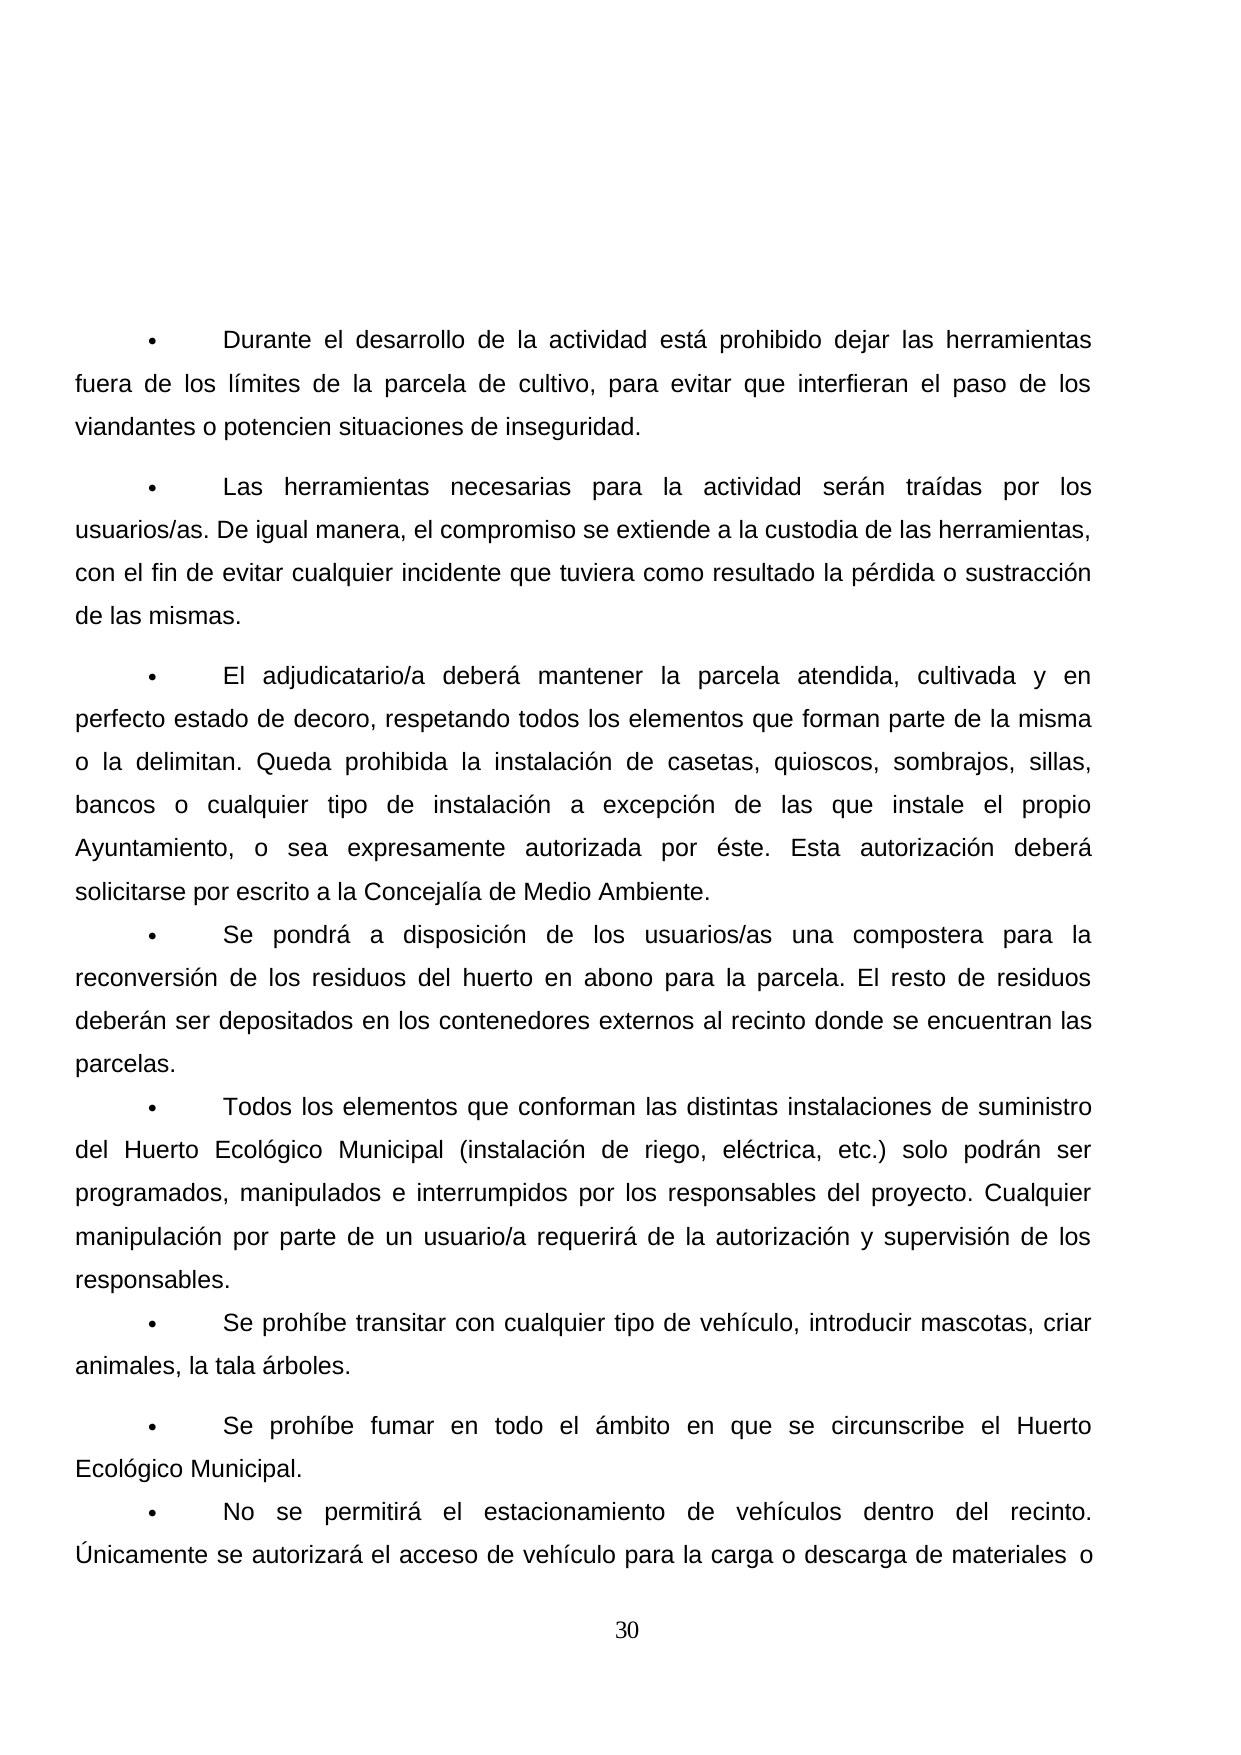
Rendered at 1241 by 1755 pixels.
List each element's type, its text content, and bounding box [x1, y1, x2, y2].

list Se pondrá a disposición de los usuarios/as una compostera para la reconversión de los residuos del huerto en abono para la parcela. El resto de residuos deberán ser depositados en los contenedores externos al recinto donde se encuentran las parcelas. [75, 920, 1093, 1078]
list Las herramientas necesarias para la actividad serán traídas por los usuarios/as. De igual manera, el compromiso se extiende a la custodia de las herramientas, con el fin de evitar cualquier incidente que tuviera como resultado la pérdida o sustracción de las mismas. [75, 472, 1093, 630]
list Durante el desarrollo de la actividad está prohibido dejar las herramientas fuera de los límites de la parcela de cultivo, para evitar que interfieran el paso de los viandantes o potencien situaciones de inseguridad. [75, 326, 1093, 441]
list No se permitirá el estacionamiento de vehículos dentro del recinto. Únicamente se autorizará el acceso de vehículo para la carga o descarga de materiales o [75, 1497, 1093, 1569]
list Todos los elementos que conforman las distintas instalaciones de suministro del Huerto Ecológico Municipal (instalación de riego, eléctrica, etc.) solo podrán ser programados, manipulados e interrumpidos por los responsables del proyecto. Cualquier manipulación por parte de un usuario/a requerirá de la autorización y supervisión de los responsables. [75, 1092, 1093, 1293]
list El adjudicatario/a deberá mantener la parcela atendida, cultivada y en perfecto estado de decoro, respetando todos los elementos que forman parte de la misma o la delimitan. Queda prohibida la instalación de casetas, quioscos, sombrajos, sillas, bancos o cualquier tipo de instalación a excepción de las que instale el propio Ayuntamiento, o sea expresamente autorizada por éste. Esta autorización deberá solicitarse por escrito a la Concejalía de Medio Ambiente. [75, 661, 1093, 905]
list Se prohíbe transitar con cualquier tipo de vehículo, introducir mascotas, criar animales, la tala árboles. [75, 1308, 1093, 1380]
list Se prohíbe fumar en todo el ámbito en que se circunscribe el Huerto Ecológico Municipal. [75, 1411, 1093, 1483]
